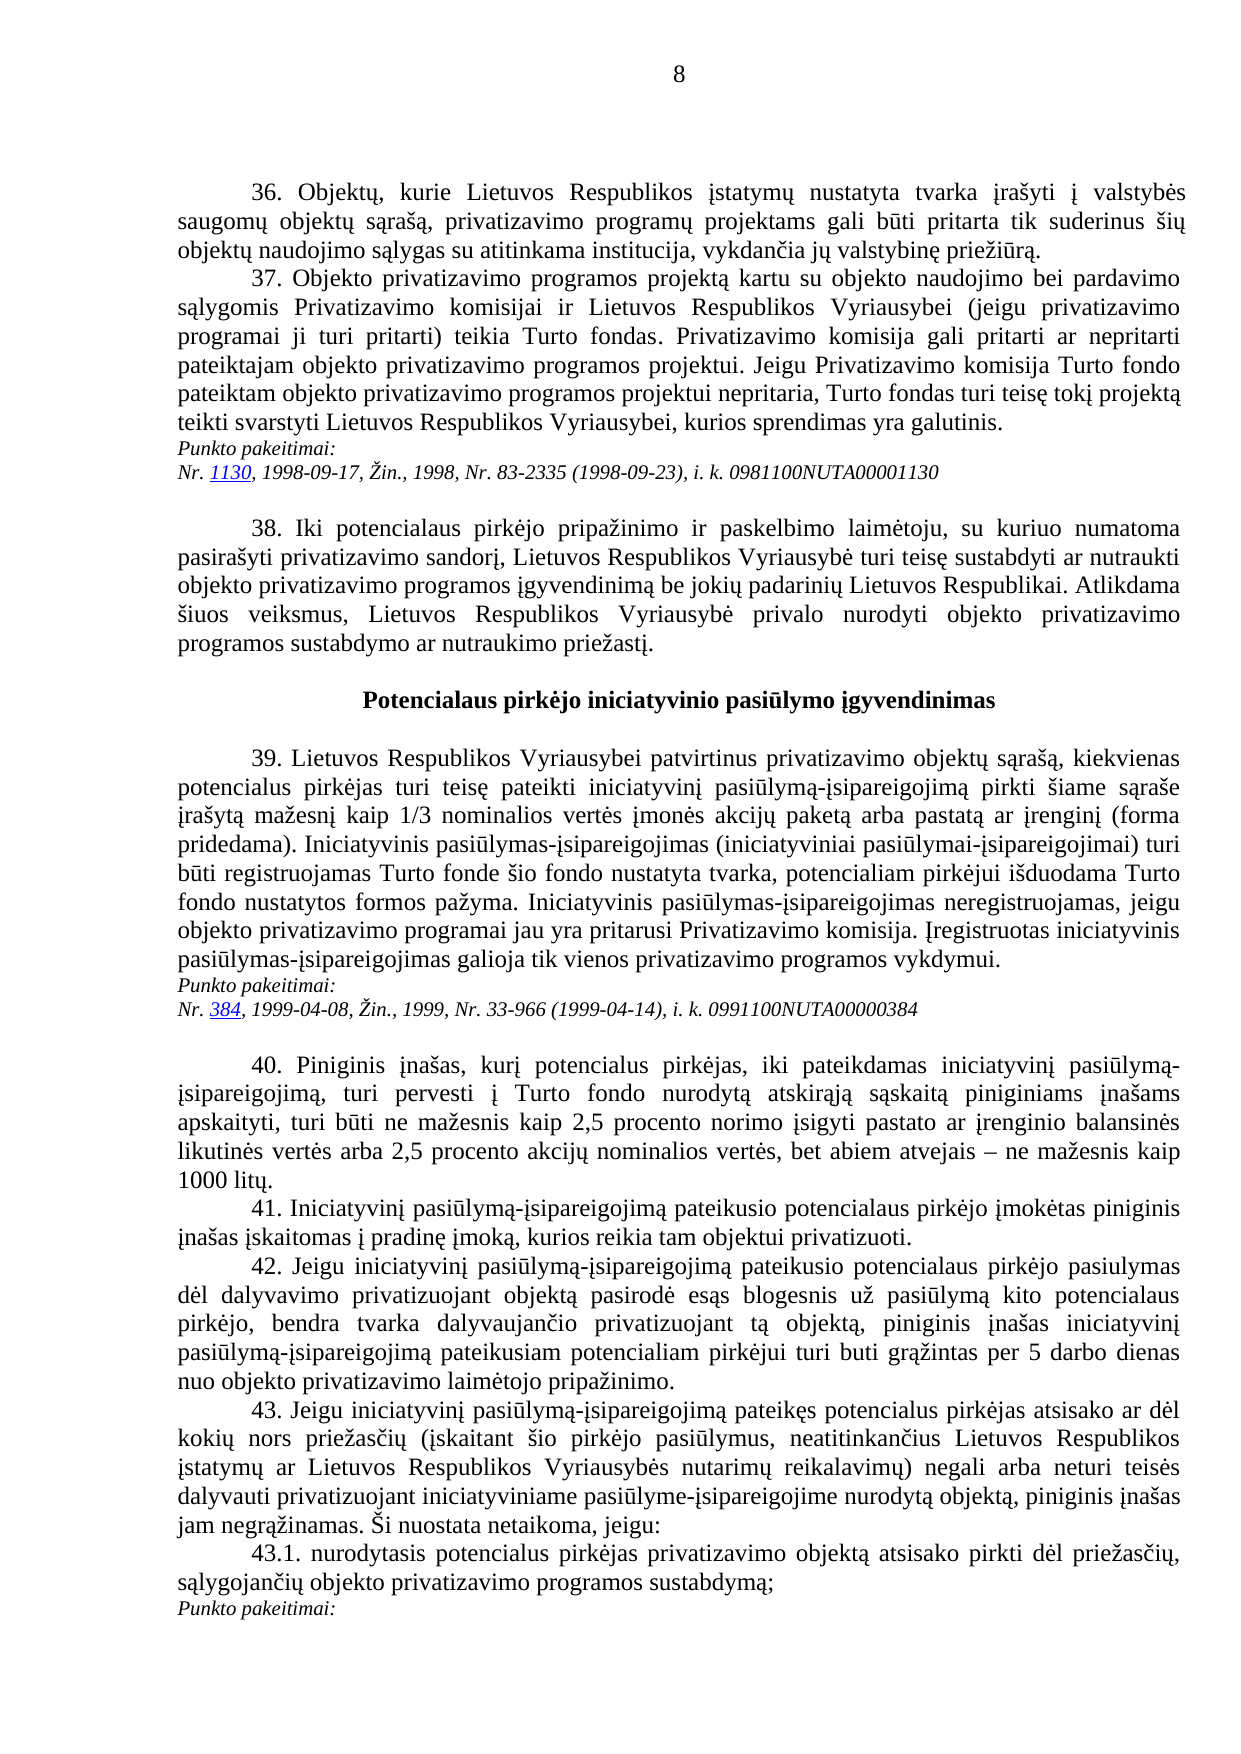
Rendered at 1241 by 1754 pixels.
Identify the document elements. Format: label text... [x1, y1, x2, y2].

text 43. Jeigu iniciatyvinį pasiūlymą-įsipareigojimą pateikęs potencialus pirkėjas atsisako ar dėl kokių nors priežasčių (įskaitant šio pirkėjo pasiūlymus, neatitinkančius Lietuvos Respublikos įstatymų ar Lietuvos Respublikos Vyriausybės nutarimų reikalavimų) negali arba neturi teisės dalyvauti privatizuojant iniciatyviniame pasiūlyme-įsipareigojime nurodytą objektą, piniginis įnašas jam negrąžinamas. Ši nuostata netaikoma, jeigu: [177, 1395, 1181, 1538]
text Punkto pakeitimai: [177, 436, 1181, 460]
text Nr. 1130, 1998-09-17, Žin., 1998, Nr. 83-2335 (1998-09-23), i. k. 0981100NUTA00001130 [177, 460, 1181, 484]
text 38. Iki potencialaus pirkėjo pripažinimo ir paskelbimo laimėtoju, su kuriuo numatoma pasirašyti privatizavimo sandorį, Lietuvos Respublikos Vyriausybė turi teisę sustabdyti ar nutraukti objekto privatizavimo programos įgyvendinimą be jokių padarinių Lietuvos Respublikai. Atlikdama šiuos veiksmus, Lietuvos Respublikos Vyriausybė privalo nurodyti objekto privatizavimo programos sustabdymo ar nutraukimo priežastį. [177, 513, 1181, 657]
text Punkto pakeitimai: [177, 973, 1181, 997]
text 43.1. nurodytasis potencialus pirkėjas privatizavimo objektą atsisako pirkti dėl priežasčių, sąlygojančių objekto privatizavimo programos sustabdymą; [177, 1538, 1181, 1596]
text 37. Objekto privatizavimo programos projektą kartu su objekto naudojimo bei pardavimo sąlygomis Privatizavimo komisijai ir Lietuvos Respublikos Vyriausybei (jeigu privatizavimo programai ji turi pritarti) teikia Turto fondas. Privatizavimo komisija gali pritarti ar nepritarti pateiktajam objekto privatizavimo programos projektui. Jeigu Privatizavimo komisija Turto fondo pateiktam objekto privatizavimo programos projektui nepritaria, Turto fondas turi teisę tokį projektą teikti svarstyti Lietuvos Respublikos Vyriausybei, kurios sprendimas yra galutinis. [177, 263, 1181, 436]
text Potencialaus pirkėjo iniciatyvinio pasiūlymo įgyvendinimas [177, 685, 1181, 714]
text Punkto pakeitimai: [177, 1596, 1181, 1620]
text 39. Lietuvos Respublikos Vyriausybei patvirtinus privatizavimo objektų sąrašą, kiekvienas potencialus pirkėjas turi teisę pateikti iniciatyvinį pasiūlymą-įsipareigojimą pirkti šiame sąraše įrašytą mažesnį kaip 1/3 nominalios vertės įmonės akcijų paketą arba pastatą ar įrenginį (forma pridedama). Iniciatyvinis pasiūlymas-įsipareigojimas (iniciatyviniai pasiūlymai-įsipareigojimai) turi būti registruojamas Turto fonde šio fondo nustatyta tvarka, potencialiam pirkėjui išduodama Turto fondo nustatytos formos pažyma. Iniciatyvinis pasiūlymas-įsipareigojimas neregistruojamas, jeigu objekto privatizavimo programai jau yra pritarusi Privatizavimo komisija. Įregistruotas iniciatyvinis pasiūlymas-įsipareigojimas galioja tik vienos privatizavimo programos vykdymui. [177, 743, 1181, 973]
text 42. Jeigu iniciatyvinį pasiūlymą-įsipareigojimą pateikusio potencialaus pirkėjo pasiulymas dėl dalyvavimo privatizuojant objektą pasirodė esąs blogesnis už pasiūlymą kito potencialaus pirkėjo, bendra tvarka dalyvaujančio privatizuojant tą objektą, piniginis įnašas iniciatyvinį pasiūlymą-įsipareigojimą pateikusiam potencialiam pirkėjui turi buti grąžintas per 5 darbo dienas nuo objekto privatizavimo laimėtojo pripažinimo. [177, 1251, 1181, 1395]
text 36. Objektų, kurie Lietuvos Respublikos įstatymų nustatyta tvarka įrašyti į valstybės saugomų objektų sąrašą, privatizavimo programų projektams gali būti pritarta tik suderinus šių objektų naudojimo sąlygas su atitinkama institucija, vykdančia jų valstybinę priežiūrą. [177, 177, 1187, 263]
text 41. Iniciatyvinį pasiūlymą-įsipareigojimą pateikusio potencialaus pirkėjo įmokėtas piniginis įnašas įskaitomas į pradinę įmoką, kurios reikia tam objektui privatizuoti. [177, 1193, 1181, 1251]
text 40. Piniginis įnašas, kurį potencialus pirkėjas, iki pateikdamas iniciatyvinį pasiūlymą-įsipareigojimą, turi pervesti į Turto fondo nurodytą atskirąją sąskaitą piniginiams įnašams apskaityti, turi būti ne mažesnis kaip 2,5 procento norimo įsigyti pastato ar įrenginio balansinės likutinės vertės arba 2,5 procento akcijų nominalios vertės, bet abiem atvejais – ne mažesnis kaip 1000 litų. [177, 1050, 1181, 1193]
text Nr. 384, 1999-04-08, Žin., 1999, Nr. 33-966 (1999-04-14), i. k. 0991100NUTA00000384 [177, 997, 1181, 1021]
